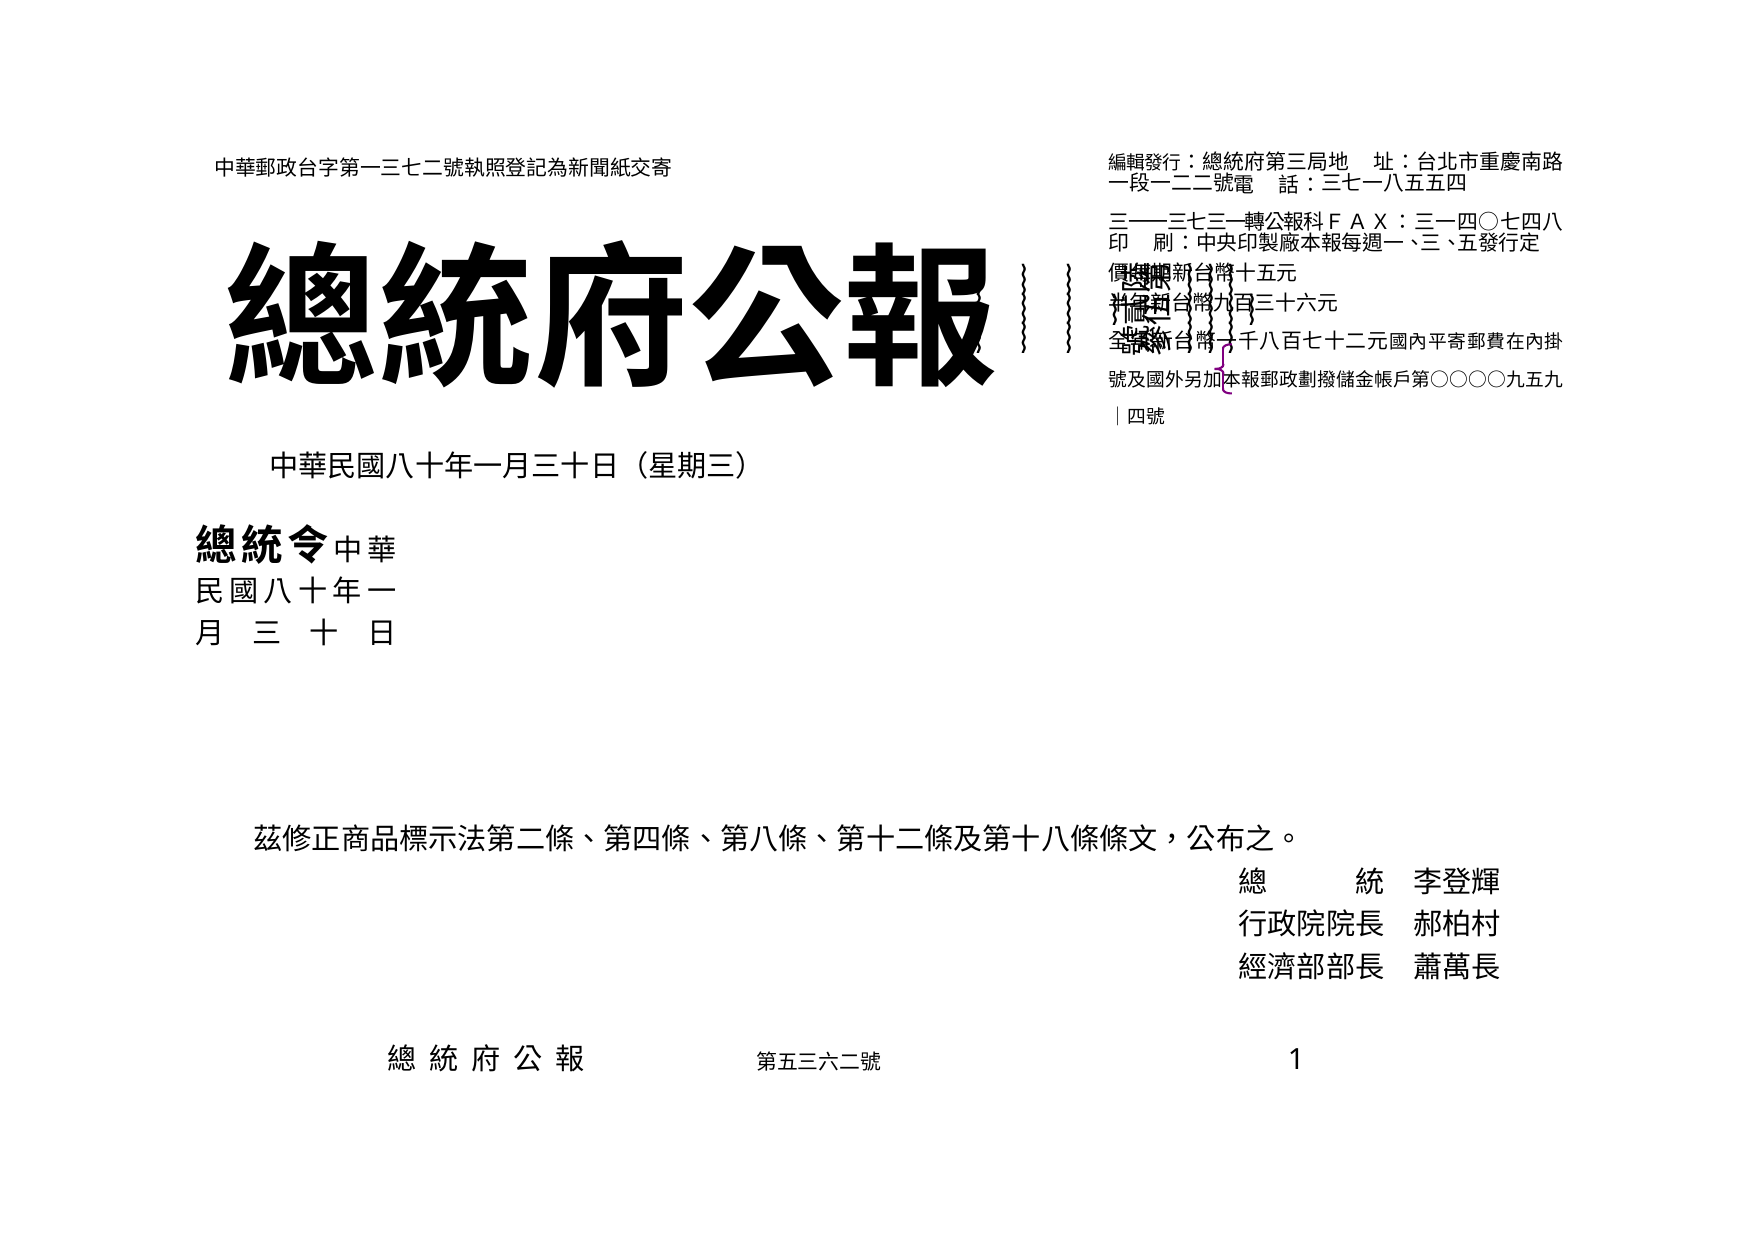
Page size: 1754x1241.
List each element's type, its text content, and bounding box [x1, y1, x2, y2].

text 茲修正商品標示法第二條、第四條、第八條、第十二條及第十八條條文，公布之。 [195, 819, 1559, 857]
table_header [399, 502, 986, 819]
table_header 總統令中華民國八十年一月三十日 [192, 502, 399, 819]
text 總 統 李登輝 [195, 862, 1501, 899]
text 經濟部部長 蕭萬長 [195, 947, 1501, 984]
text 行政院院長 郝柏村 [195, 904, 1501, 942]
